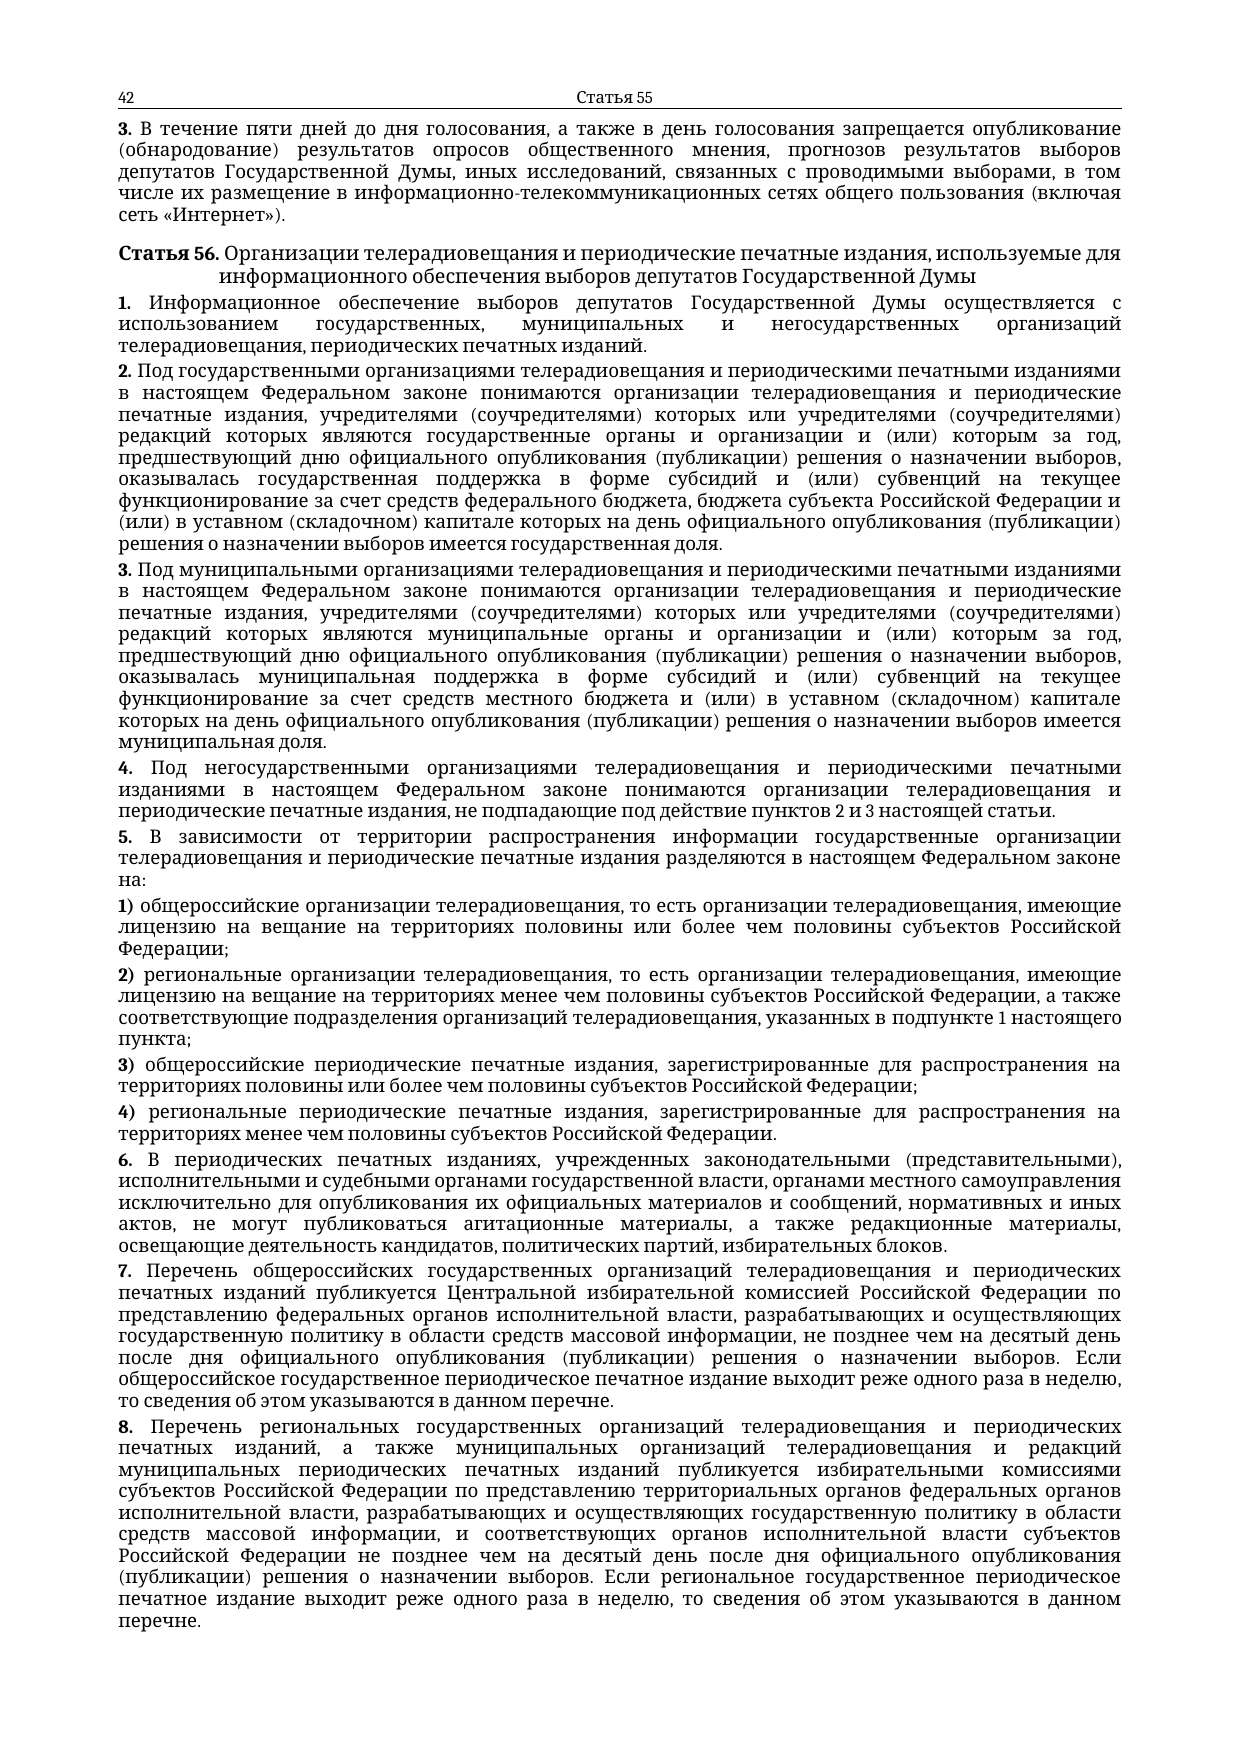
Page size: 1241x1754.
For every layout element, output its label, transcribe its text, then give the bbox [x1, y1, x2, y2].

text 2) региональные организации телерадиовещания, то есть организации телерадиовещания, имеющие лицензию на вещание на территориях менее чем половины субъектов Российской Федерации, а также соответствующие подразделения организаций телерадиовещания, указанных в подпункте 1 настоящего пункта; [118, 964, 1122, 1050]
text 3. В течение пяти дней до дня голосования, а также в день голосования запрещается опубликование (обнародование) результатов опросов общественного мнения, прогнозов результатов выборов депутатов Государственной Думы, иных исследований, связанных с проводимыми выборами, в том числе их размещение в информационно-телекоммуникационных сетях общего пользования (включая сеть «Интернет»). [118, 118, 1122, 226]
text 8. Перечень региональных государственных организаций телерадиовещания и периодических печатных изданий, а также муниципальных организаций телерадиовещания и редакций муниципальных периодических печатных изданий публикуется избирательными комиссиями субъектов Российской Федерации по представлению территориальных органов федеральных органов исполнительной власти, разрабатывающих и осуществляющих государственную политику в области средств массовой информации, и соответствующих органов исполнительной власти субъектов Российской Федерации не позднее чем на десятый день после дня официального опубликования (публикации) решения о назначении выборов. Если региональное государственное периодическое печатное издание выходит реже одного раза в неделю, то сведения об этом указываются в данном перечне. [118, 1416, 1122, 1632]
subtitle Статья 56. Организации телерадиовещания и периодические печатные издания, используемые для информационного обеспечения выборов депутатов Государственной Думы [118, 242, 1122, 288]
text 3) общероссийские периодические печатные издания, зарегистрированные для распространения на территориях половины или более чем половины субъектов Российской Федерации; [118, 1054, 1122, 1098]
text 4. Под негосударственными организациями телерадиовещания и периодическими печатными изданиями в настоящем Федеральном законе понимаются организации телерадиовещания и периодические печатные издания, не подпадающие под действие пунктов 2 и 3 настоящей статьи. [118, 757, 1122, 822]
text 1) общероссийские организации телерадиовещания, то есть организации телерадиовещания, имеющие лицензию на вещание на территориях половины или более чем половины субъектов Российской Федерации; [118, 895, 1122, 960]
text 1. Информационное обеспечение выборов депутатов Государственной Думы осуществляется с использованием государственных, муниципальных и негосударственных организаций телерадиовещания, периодических печатных изданий. [118, 292, 1122, 357]
text 4) региональные периодические печатные издания, зарегистрированные для распространения на территориях менее чем половины субъектов Российской Федерации. [118, 1102, 1122, 1145]
text 2. Под государственными организациями телерадиовещания и периодическими печатными изданиями в настоящем Федеральном законе понимаются организации телерадиовещания и периодические печатные издания, учредителями (соучредителями) которых или учредителями (соучредителями) редакций которых являются государственные органы и организации и (или) которым за год, предшествующий дню официального опубликования (публикации) решения о назначении выборов, оказывалась государственная поддержка в форме субсидий и (или) субвенций на текущее функционирование за счет средств федерального бюджета, бюджета субъекта Российской Федерации и (или) в уставном (складочном) капитале которых на день официального опубликования (публикации) решения о назначении выборов имеется государственная доля. [118, 361, 1122, 555]
text 5. В зависимости от территории распространения информации государственные организации телерадиовещания и периодические печатные издания разделяются в настоящем Федеральном законе на: [118, 826, 1122, 891]
text 6. В периодических печатных изданиях, учрежденных законодательными (представительными), исполнительными и судебными органами государственной власти, органами местного самоуправления исключительно для опубликования их официальных материалов и сообщений, нормативных и иных актов, не могут публиковаться агитационные материалы, а также редакционные материалы, освещающие деятельность кандидатов, политических партий, избирательных блоков. [118, 1149, 1122, 1257]
text 7. Перечень общероссийских государственных организаций телерадиовещания и периодических печатных изданий публикуется Центральной избирательной комиссией Российской Федерации по представлению федеральных органов исполнительной власти, разрабатывающих и осуществляющих государственную политику в области средств массовой информации, не позднее чем на десятый день после дня официального опубликования (публикации) решения о назначении выборов. Если общероссийское государственное периодическое печатное издание выходит реже одного раза в неделю, то сведения об этом указываются в данном перечне. [118, 1261, 1122, 1412]
text 3. Под муниципальными организациями телерадиовещания и периодическими печатными изданиями в настоящем Федеральном законе понимаются организации телерадиовещания и периодические печатные издания, учредителями (соучредителями) которых или учредителями (соучредителями) редакций которых являются муниципальные органы и организации и (или) которым за год, предшествующий дню официального опубликования (публикации) решения о назначении выборов, оказывалась муниципальная поддержка в форме субсидий и (или) субвенций на текущее функционирование за счет средств местного бюджета и (или) в уставном (складочном) капитале которых на день официального опубликования (публикации) решения о назначении выборов имеется муниципальная доля. [118, 559, 1122, 753]
